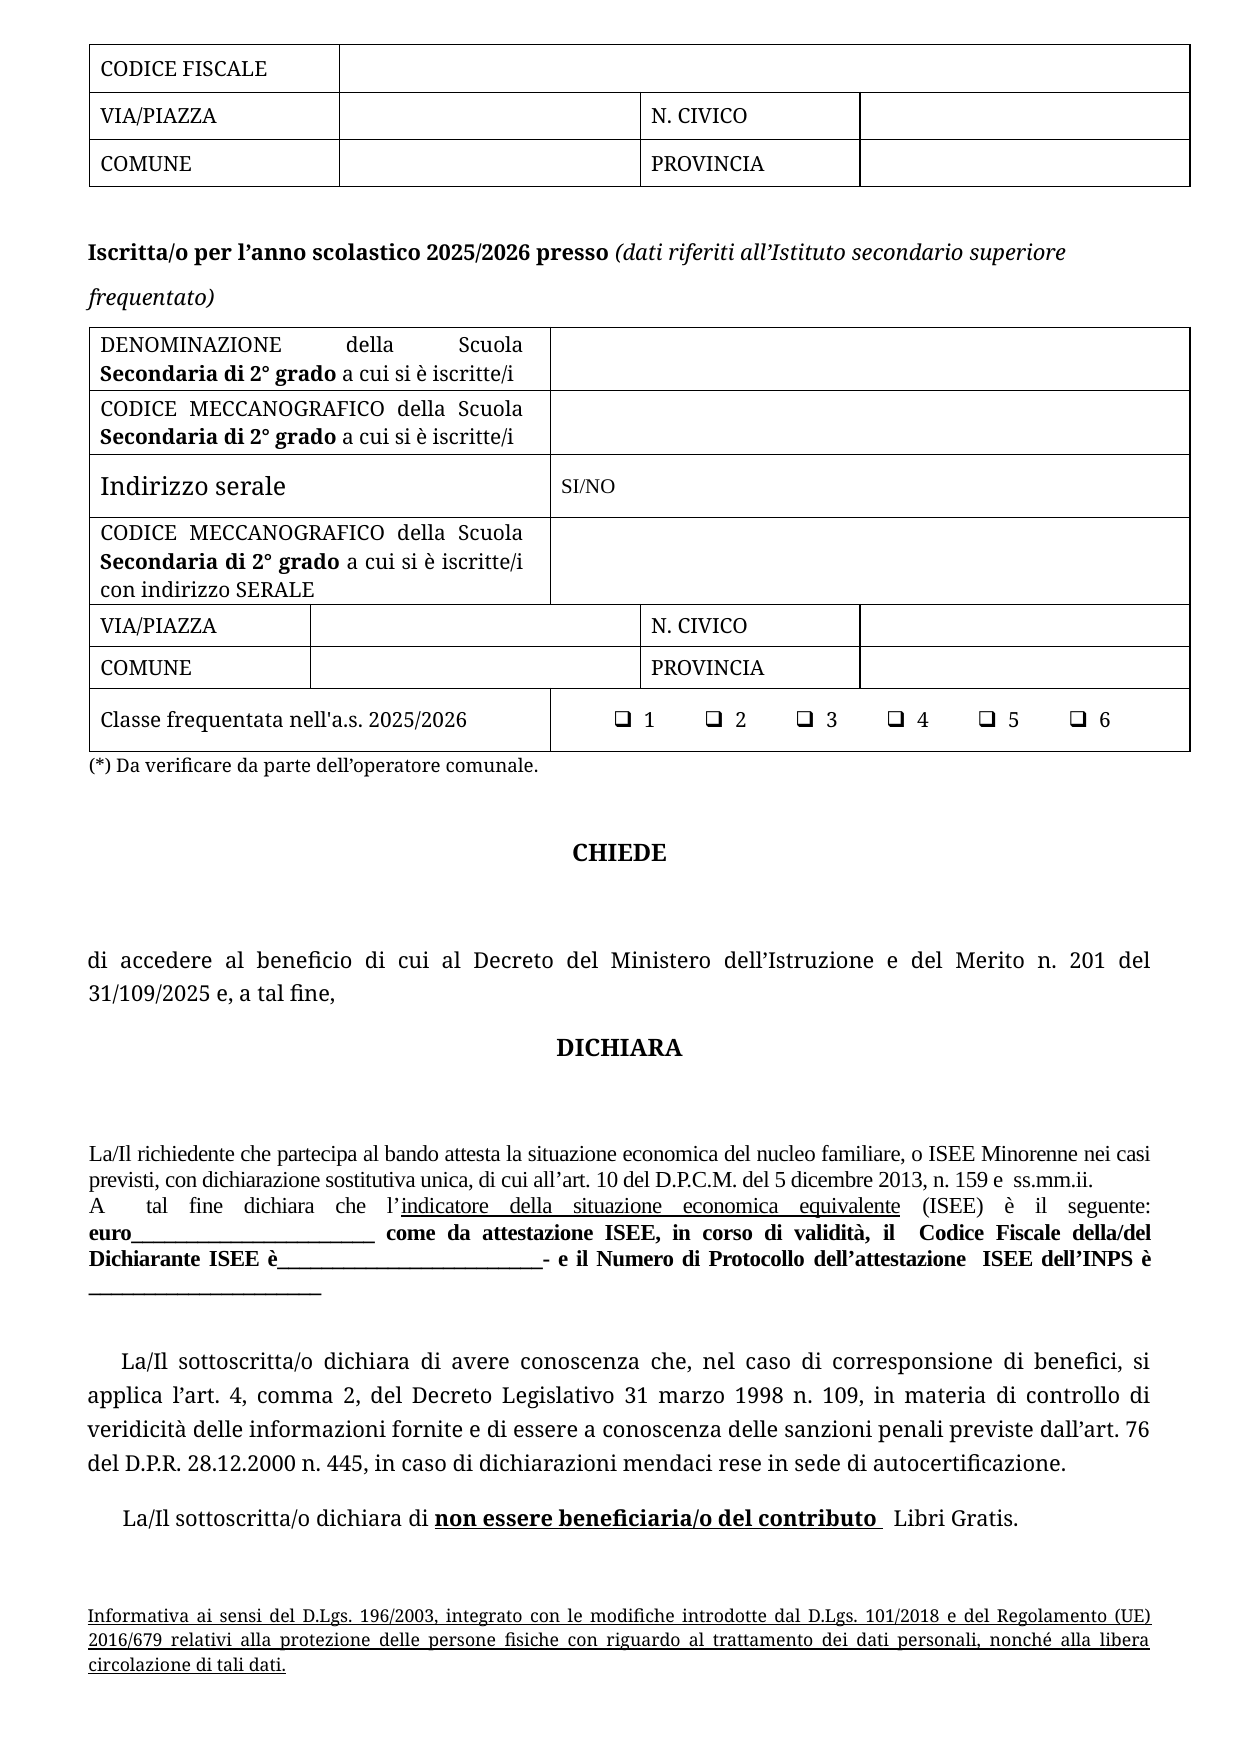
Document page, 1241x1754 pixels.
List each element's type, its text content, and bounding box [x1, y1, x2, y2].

table_cell Indirizzo serale [90, 455, 550, 517]
table_cell [861, 93, 1189, 139]
table_cell PROVINCIA [641, 140, 859, 186]
text CHIEDE [87, 836, 1152, 869]
table_cell PROVINCIA [641, 647, 859, 688]
table_cell [861, 140, 1189, 186]
table_cell Classe frequentata nell'a.s. 2025/2026 [90, 689, 550, 751]
table_cell CODICE MECCANOGRAFICO della Scuola Secondaria di 2° grado a cui si è iscritte/i con indirizzo SERALE [90, 518, 550, 604]
text La/Il sottoscritta/o dichiara di avere conoscenza che, nel caso di corresponsione di benefici, si applica l’art. 4, comma 2, del Decreto Legislativo 31 marzo 1998 n. 109, in materia di controllo di veridicità delle informazioni fornite e di essere a conoscenza delle sanzioni penali previste dall’art. 76 del D.P.R. 28.12.2000 n. 445, in caso di dichiarazioni mendaci rese in sede di autocertificazione. [87, 1346, 1152, 1478]
text Informativa ai sensi del D.Lgs. 196/2003, integrato con le modifiche introdotte dal D.Lgs. 101/2018 e del Regolamento (UE) [87, 1603, 1152, 1624]
table_cell N. CIVICO [641, 93, 859, 139]
text DICHIARA [87, 1031, 1152, 1063]
table_cell N. CIVICO [641, 605, 859, 646]
table_cell VIA/PIAZZA [90, 93, 339, 139]
table_header DENOMINAZIONE della Scuola Secondaria di 2° grado a cui si è iscritte/i [90, 328, 550, 390]
table_cell CODICE FISCALE [90, 45, 339, 92]
table_cell [551, 518, 1189, 604]
text di accedere al beneficio di cui al Decreto del Ministero dell’Istruzione e del Merito n. 201 del 31/109/2025 e, a tal fine, [87, 945, 1152, 1008]
table_cell [311, 647, 640, 688]
table_cell COMUNE [90, 647, 310, 688]
text 2016/679 relativi alla protezione delle persone fisiche con riguardo al trattamento dei dati personali, nonché alla libera circolazione di tali dati. [87, 1625, 1152, 1677]
table_header [551, 328, 1189, 390]
table_cell [311, 605, 640, 646]
table_cell [340, 140, 640, 186]
text Iscritta/o per l’anno scolastico 2025/2026 presso (dati riferiti all’Istituto secondario superiore frequentato) [88, 237, 1152, 312]
text La/Il sottoscritta/o dichiara di non essere beneficiaria/o del contributo Libri Gratis. [122, 1503, 1152, 1532]
table_cell [551, 391, 1189, 454]
table_cell [340, 93, 640, 139]
table_cell COMUNE [90, 140, 339, 186]
table_cell [861, 647, 1189, 688]
table_cell [340, 45, 1189, 92]
table_cell SI/NO [551, 455, 1189, 517]
text (*) Da verificare da parte dell’operatore comunale. [89, 752, 1152, 778]
table_cell 1 2 3 4 5 6 [551, 689, 1189, 751]
table_cell [861, 605, 1189, 646]
text La/Il richiedente che partecipa al bando attesta la situazione economica del nucleo familiare, o ISEE Minorenne nei casi previsti, con dichiarazione sostitutiva unica, di cui all’art. 10 del D.P.C.M. del 5 dicembre 2013, n. 159 e ss.mm.ii. [89, 1140, 1152, 1192]
table_cell VIA/PIAZZA [90, 605, 310, 646]
table_cell CODICE MECCANOGRAFICO della Scuola Secondaria di 2° grado a cui si è iscritte/i [90, 391, 550, 454]
text A tal fine dichiara che l’indicatore della situazione economica equivalente (ISEE) è il seguente: euro______________________ come da attestazione ISEE, in corso di validità, il Codice Fiscale della/del Dichiarante ISEE è________________________- e il Numero di Protocollo dell’attestazione ISEE dell’INPS è _____________________ [89, 1192, 1152, 1298]
